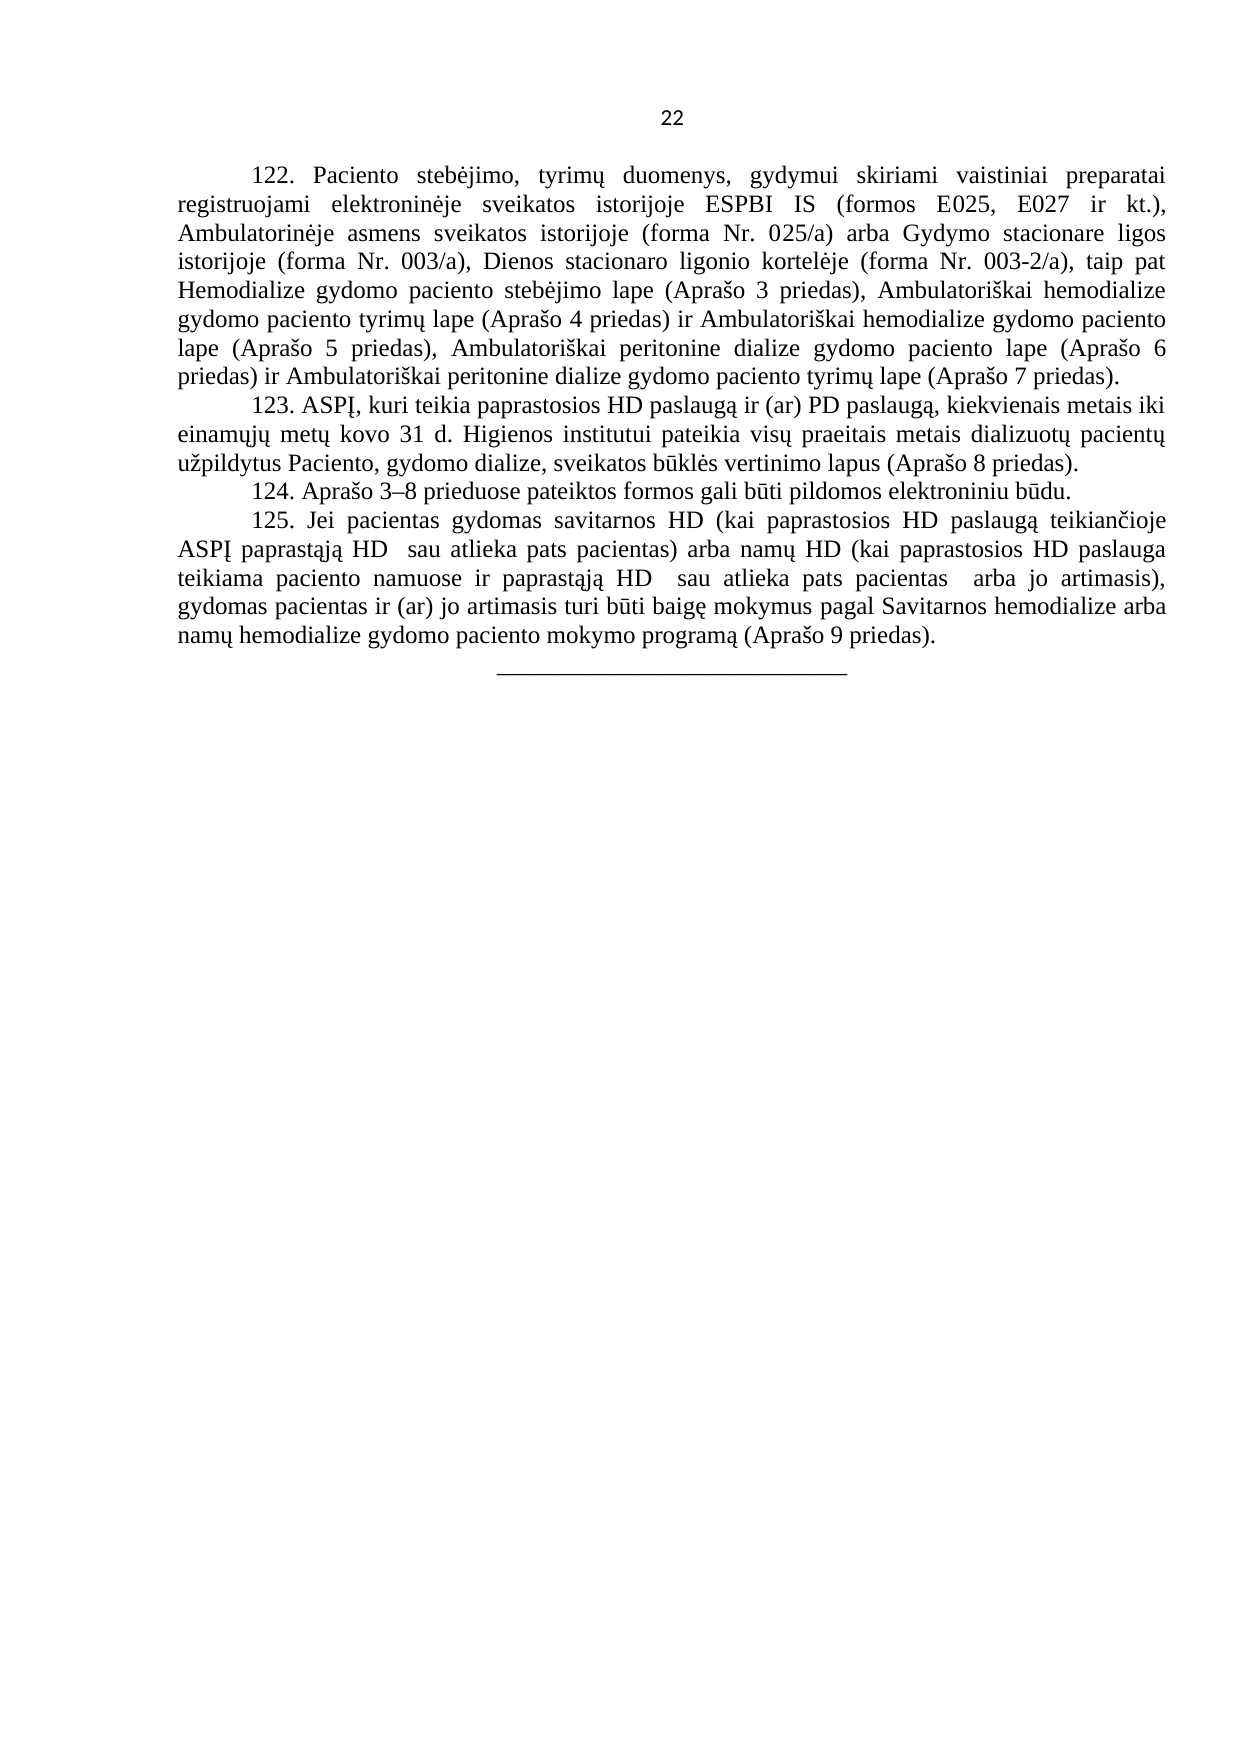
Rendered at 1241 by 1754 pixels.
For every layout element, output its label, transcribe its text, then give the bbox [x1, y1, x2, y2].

text 122. Paciento stebėjimo, tyrimų duomenys, gydymui skiriami vaistiniai preparatai registruojami elektroninėje sveikatos istorijoje ESPBI IS (formos E025, E027 ir kt.), Ambulatorinėje asmens sveikatos istorijoje (forma Nr. 025/a) arba Gydymo stacionare ligos istorijoje (forma Nr. 003/a), Dienos stacionaro ligonio kortelėje (forma Nr. 003-2/a), taip pat Hemodialize gydomo paciento stebėjimo lape (Aprašo 3 priedas), Ambulatoriškai hemodialize gydomo paciento tyrimų lape (Aprašo 4 priedas) ir Ambulatoriškai hemodialize gydomo paciento lape (Aprašo 5 priedas), Ambulatoriškai peritonine dialize gydomo paciento lape (Aprašo 6 priedas) ir Ambulatoriškai peritonine dialize gydomo paciento tyrimų lape (Aprašo 7 priedas). [177, 160, 1167, 390]
text ____________________________ [177, 649, 1167, 678]
text 125. Jei pacientas gydomas savitarnos HD (kai paprastosios HD paslaugą teikiančioje ASPĮ paprastąją HD sau atlieka pats pacientas) arba namų HD (kai paprastosios HD paslauga teikiama paciento namuose ir paprastąją HD sau atlieka pats pacientas arba jo artimasis), gydomas pacientas ir (ar) jo artimasis turi būti baigę mokymus pagal Savitarnos hemodialize arba namų hemodialize gydomo paciento mokymo programą (Aprašo 9 priedas). [177, 505, 1167, 649]
text 123. ASPĮ, kuri teikia paprastosios HD paslaugą ir (ar) PD paslaugą, kiekvienais metais iki einamųjų metų kovo 31 d. Higienos institutui pateikia visų praeitais metais dializuotų pacientų užpildytus Paciento, gydomo dialize, sveikatos būklės vertinimo lapus (Aprašo 8 priedas). [177, 390, 1167, 476]
text 124. Aprašo 3–8 prieduose pateiktos formos gali būti pildomos elektroniniu būdu. [177, 476, 1167, 505]
